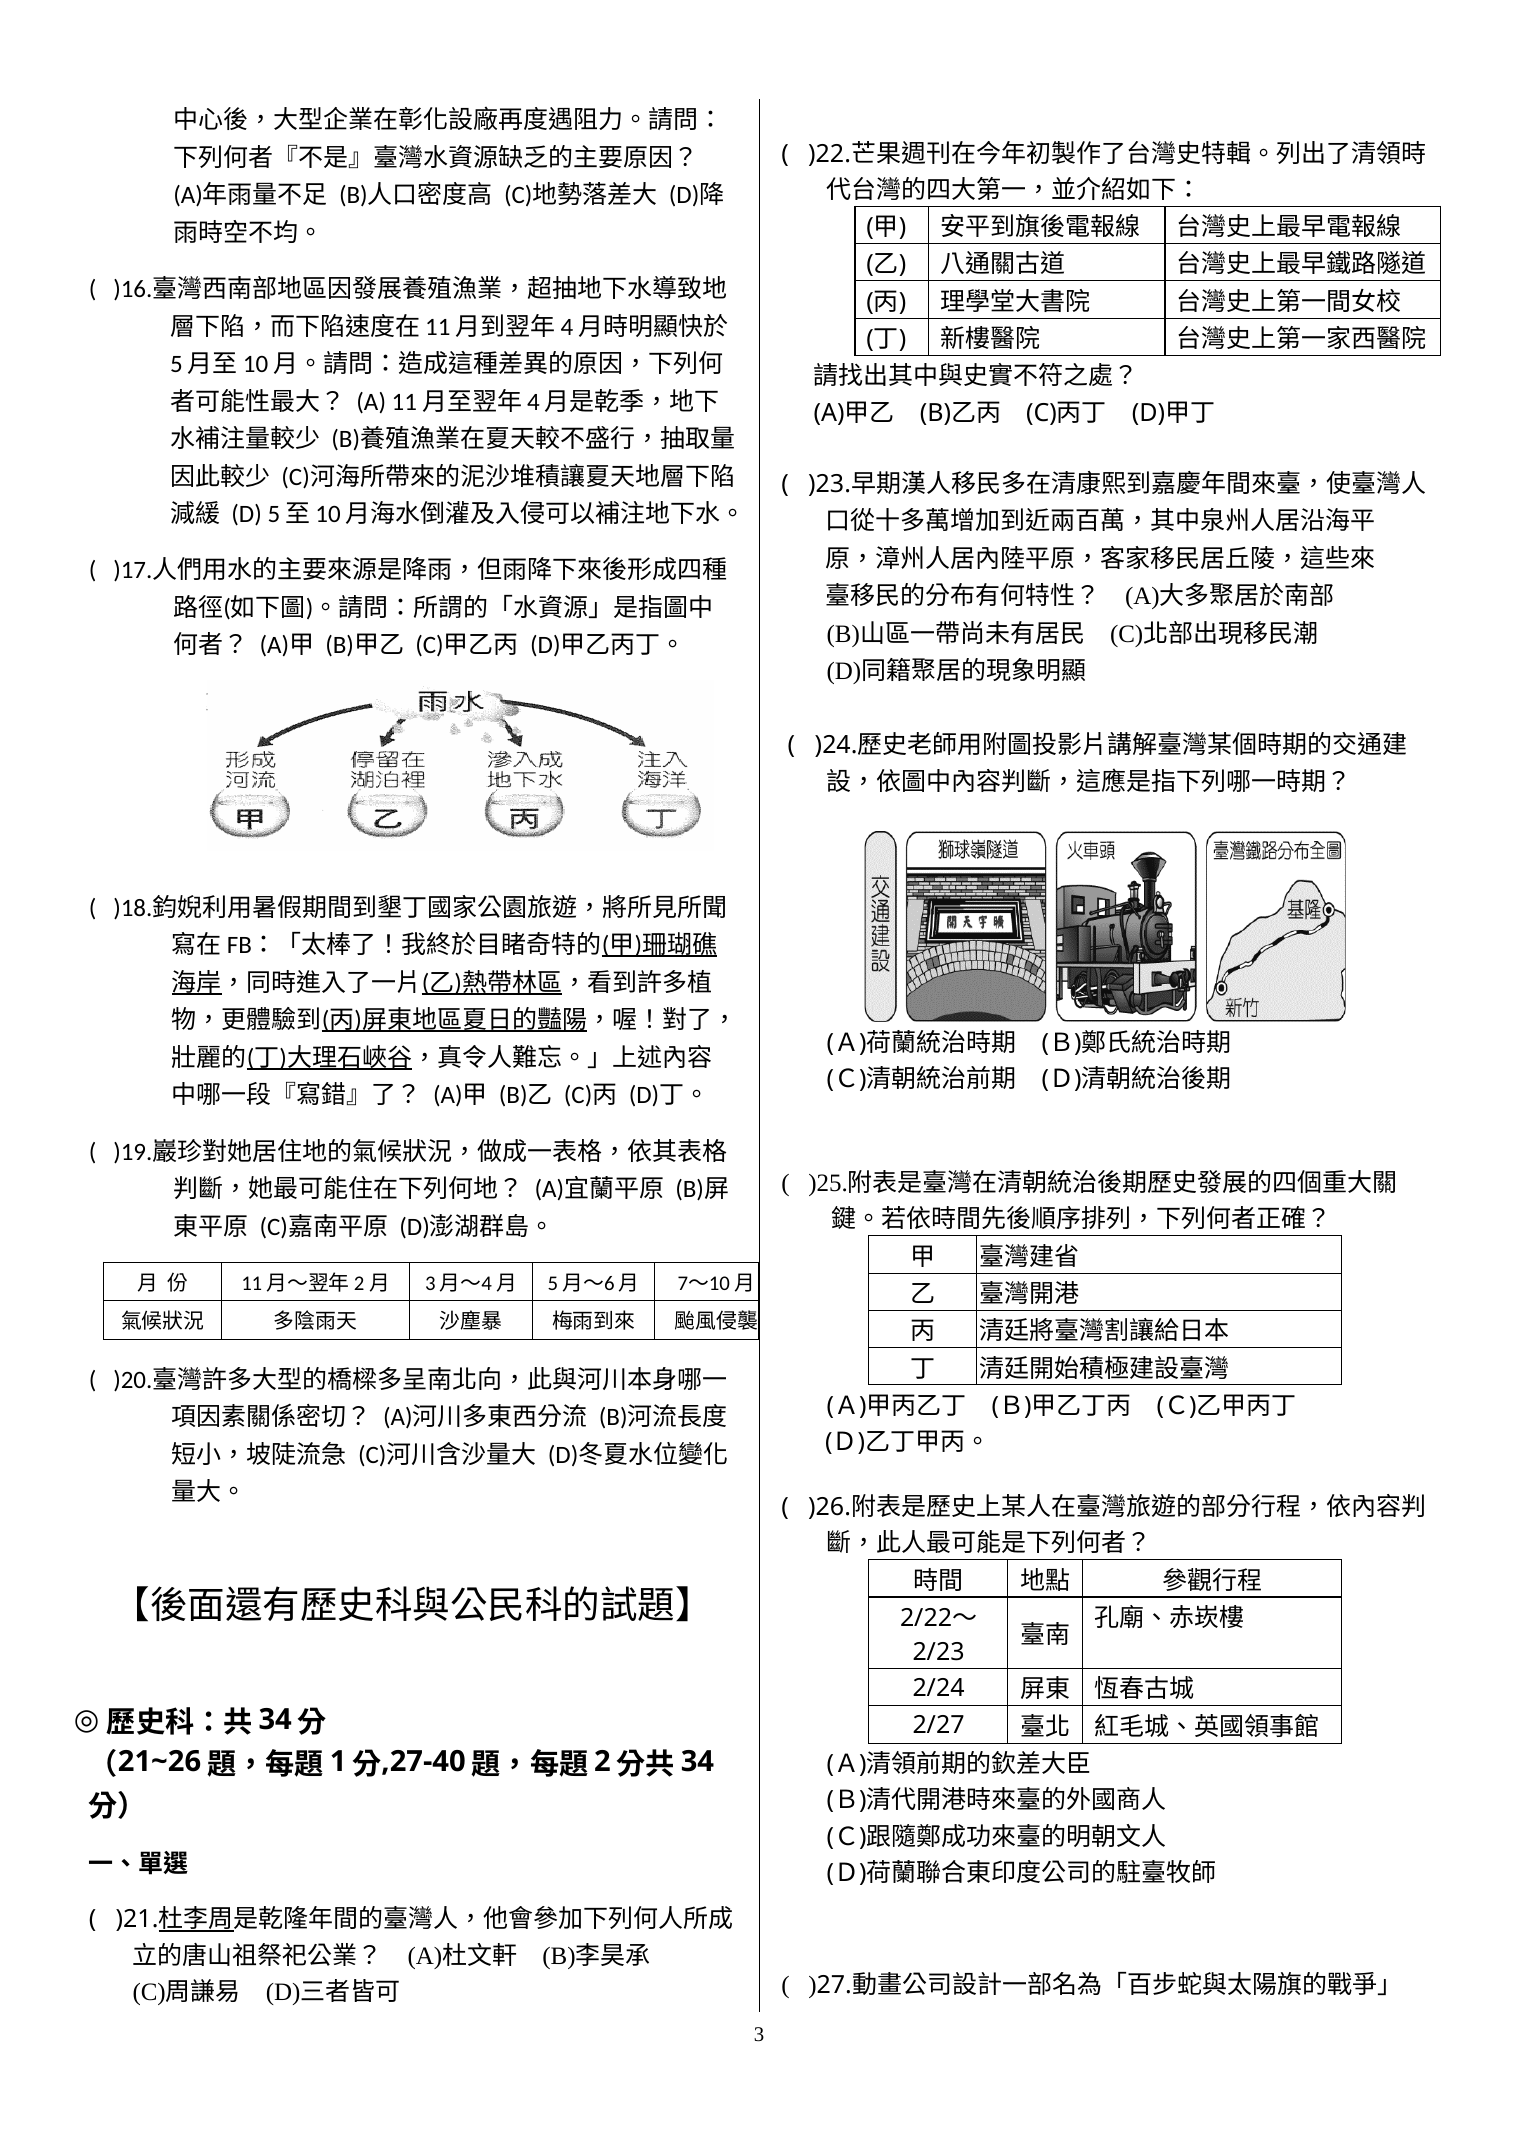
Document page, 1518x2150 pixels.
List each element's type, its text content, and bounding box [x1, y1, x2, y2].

text 臺移民的分布有何特性？ (A)大多聚居於南部 [781, 575, 1429, 612]
text (A)甲乙 (B)乙丙 (C)丙丁 (D)甲丁 [781, 392, 1429, 428]
table_cell 台灣史上第一家西醫院 [1166, 319, 1440, 355]
table_cell 臺北 [1008, 1706, 1082, 1742]
table_cell 理學堂大書院 [929, 281, 1164, 317]
table_cell 台灣史上最早鐵路隧道 [1166, 244, 1440, 280]
table_cell 2/22～2/23 [869, 1598, 1007, 1668]
table_header (甲) [856, 207, 928, 243]
picture [864, 831, 1346, 1022]
text 斷，此人最可能是下列何者？ [781, 1523, 1429, 1559]
text 口從十多萬增加到近兩百萬，其中泉州人居沿海平 [781, 500, 1429, 537]
text ( )22.芒果週刊在今年初製作了台灣史特輯。列出了清領時 [781, 133, 1429, 169]
table_cell 清廷開始積極建設臺灣 [977, 1348, 1341, 1384]
text (Ａ)荷蘭統治時期 (Ｂ)鄭氏統治時期 [781, 1022, 1429, 1058]
text (Ｄ)乙丁甲丙。 [781, 1422, 1429, 1458]
table_header 7〜10月 [655, 1263, 758, 1300]
table_header 月 份 [104, 1263, 221, 1300]
text 中心後，大型企業在彰化設廠再度遇阻力。請問：下列何者『不是』臺灣水資源缺乏的主要原因？ (A)年雨量不足 (B)人口密度高 (C)地勢落差大 (D)降雨時空不均。 [88, 99, 737, 249]
table_cell 清廷將臺灣割讓給日本 [977, 1311, 1341, 1347]
table_cell 2/27 [869, 1706, 1007, 1742]
table_cell (丁) [856, 319, 928, 355]
text (Ａ)清領前期的欽差大臣 [781, 1743, 1429, 1780]
table_cell 氣候狀況 [104, 1301, 221, 1339]
table_header 時間 [869, 1560, 1007, 1596]
text ◎ 歷史科：共34分 [73, 1698, 737, 1741]
text 代台灣的四大第一，並介紹如下： [781, 169, 1429, 206]
text 原，漳州人居內陸平原，客家移民居丘陵，這些來 [781, 537, 1429, 575]
text ( )26.附表是歷史上某人在臺灣旅遊的部分行程，依內容判 [781, 1487, 1429, 1523]
table_header 11月〜翌年2 月 [222, 1263, 409, 1300]
table_cell 臺南 [1008, 1598, 1082, 1668]
text ( )18.鈞婗利用暑假期間到墾丁國家公園旅遊，將所見所聞寫在FB：「太棒了！我終於目睹奇特的(甲)珊瑚礁海岸，同時進入了一片(乙)熱帶林區，看到許多植物，更體驗到(丙)屏東地區夏日的豔陽，喔！對了，壯麗的(丁)大理石峽谷，真令人難忘。」上述內容中哪一段『寫錯』了？ (A)甲 (B)乙 (C)丙 (D)丁。 [88, 887, 737, 1112]
text ( )16.臺灣西南部地區因發展養殖漁業，超抽地下水導致地層下陷，而下陷速度在11月到翌年4月時明顯快於5月至10月。請問：造成這種差異的原因，下列何者可能性最大？ (A) 11月至翌年4月是乾季，地下水補注量較少 (B)養殖漁業在夏天較不盛行，抽取量因此較少 (C)河海所帶來的泥沙堆積讓夏天地層下陷減緩 (D) 5至10月海水倒灌及入侵可以補注地下水。 [88, 268, 737, 530]
text (B)山區一帶尚未有居民 (C)北部出現移民潮 [781, 612, 1429, 650]
table_cell 乙 [869, 1274, 976, 1310]
text (Ｄ)荷蘭聯合東印度公司的駐臺牧師 [781, 1852, 1429, 1888]
text 請找出其中與史實不符之處？ [781, 356, 1429, 392]
text 一、單選 [88, 1844, 737, 1880]
text (Ｃ)跟隨鄭成功來臺的明朝文人 [781, 1816, 1429, 1852]
table_header 地點 [1008, 1560, 1082, 1596]
table_cell 臺灣開港 [977, 1274, 1341, 1310]
table_cell (乙) [856, 244, 928, 280]
table_header 5月〜6月 [533, 1263, 654, 1300]
text ( )21.杜李周是乾隆年間的臺灣人，他會參加下列何人所成 [88, 1899, 737, 1935]
table_cell 颱風侵襲 [655, 1301, 758, 1339]
text 設，依圖中內容判斷，這應是指下列哪一時期？ [781, 761, 1429, 797]
text (C)周謙易 (D)三者皆可 [88, 1971, 737, 2008]
table_cell 八通關古道 [929, 244, 1164, 280]
table_cell 梅雨到來 [533, 1301, 654, 1339]
text 鍵。若依時間先後順序排列，下列何者正確？ [781, 1199, 1429, 1235]
text ( )19.巖珍對她居住地的氣候狀況，做成一表格，依其表格判斷，她最可能住在下列何地？ (A)宜蘭平原 (B)屏東平原 (C)嘉南平原 (D)澎湖群島。 [88, 1130, 737, 1243]
text (Ｃ)清朝統治前期 (Ｄ)清朝統治後期 [781, 1058, 1429, 1094]
text (D)同籍聚居的現象明顯 [781, 650, 1429, 687]
table_cell (丙) [856, 281, 928, 317]
table_cell 孔廟、赤崁樓 [1083, 1598, 1341, 1668]
table_cell 新樓醫院 [929, 319, 1164, 355]
picture [206, 680, 714, 851]
text ( )20.臺灣許多大型的橋樑多呈南北向，此與河川本身哪一項因素關係密切？ (A)河川多東西分流 (B)河流長度短小，坡陡流急 (C)河川含沙量大 (D)冬夏水位變化量大。 [88, 1358, 737, 1508]
table_cell 多陰雨天 [222, 1301, 409, 1339]
table_header 安平到旗後電報線 [929, 207, 1164, 243]
table_header 台灣史上最早電報線 [1166, 207, 1440, 243]
text ( )24.歷史老師用附圖投影片講解臺灣某個時期的交通建 [781, 725, 1429, 761]
table_cell 丁 [869, 1348, 976, 1384]
text ( )17.人們用水的主要來源是降雨，但雨降下來後形成四種路徑(如下圖)。請問：所謂的「水資源」是指圖中何者？ (A)甲 (B)甲乙 (C)甲乙丙 (D)甲乙丙丁。 [88, 549, 737, 662]
table_cell 2/24 [869, 1669, 1007, 1705]
table_header 臺灣建省 [977, 1236, 1341, 1272]
table_cell 沙塵暴 [410, 1301, 532, 1339]
text ( )23.早期漢人移民多在清康熙到嘉慶年間來臺，使臺灣人 [781, 462, 1429, 500]
text 【後面還有歷史科與公民科的試題】 [88, 1565, 737, 1640]
table_header 3月〜4月 [410, 1263, 532, 1300]
text ( )27.動畫公司設計一部名為「百步蛇與太陽旗的戰爭」 [781, 1963, 1429, 2001]
table_header 甲 [869, 1236, 976, 1272]
text (Ｂ)清代開港時來臺的外國商人 [781, 1780, 1429, 1816]
text (Ａ)甲丙乙丁 (Ｂ)甲乙丁丙 (Ｃ)乙甲丙丁 [781, 1385, 1429, 1422]
table_cell 台灣史上第一間女校 [1166, 281, 1440, 317]
table_header 參觀行程 [1083, 1560, 1341, 1596]
table_cell 恆春古城 [1083, 1669, 1341, 1705]
table_cell 紅毛城、英國領事館 [1083, 1706, 1341, 1742]
text （21~26題，每題1分,27-40題，每題2分共34分） [88, 1741, 737, 1825]
text 立的唐山祖祭祀公業？ (A)杜文軒 (B)李昊承 [88, 1935, 737, 1971]
table_cell 丙 [869, 1311, 976, 1347]
table_cell 屏東 [1008, 1669, 1082, 1705]
text ( )25.附表是臺灣在清朝統治後期歷史發展的四個重大關 [781, 1163, 1429, 1199]
